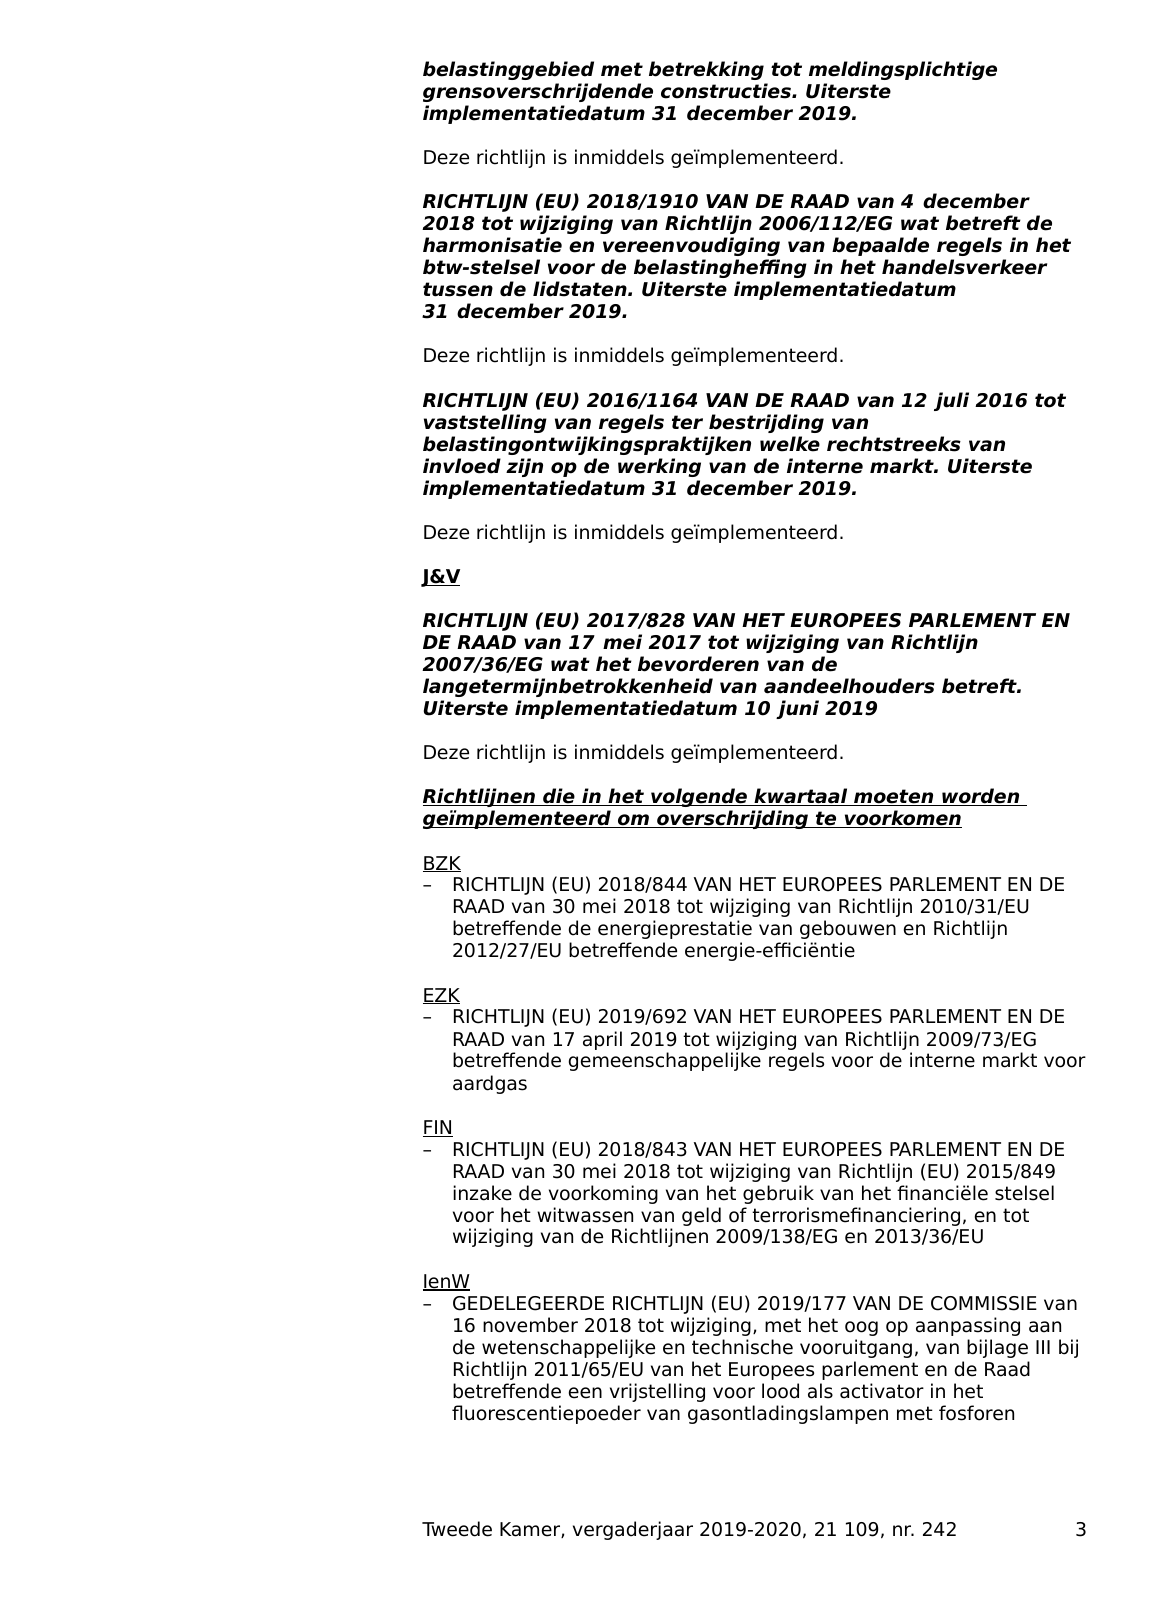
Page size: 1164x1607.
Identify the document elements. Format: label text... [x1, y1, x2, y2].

text Deze richtlijn is inmiddels geïmplementeerd. [422, 147, 1087, 169]
subtitle Richtlijnen die in het volgende kwartaal moeten worden geïmplementeerd om overschrijding te voorkomen [422, 786, 1087, 830]
text belastinggebied met betrekking tot meldingsplichtige grensoverschrijdende constructies. Uiterste implementatiedatum 31 december 2019. [422, 59, 1087, 125]
subtitle IenW [422, 1271, 1087, 1293]
subtitle BZK [422, 852, 1087, 874]
subtitle EZK [422, 984, 1087, 1006]
text RICHTLIJN (EU) 2016/1164 VAN DE RAAD van 12 juli 2016 tot vaststelling van regels ter bestrijding van belastingontwijkingspraktijken welke rechtstreeks van invloed zijn op de werking van de interne markt. Uiterste implementatiedatum 31 december 2019. [422, 389, 1087, 499]
subtitle FIN [422, 1117, 1087, 1138]
text – RICHTLIJN (EU) 2018/843 VAN HET EUROPEES PARLEMENT EN DE RAAD van 30 mei 2018 tot wijziging van Richtlijn (EU) 2015/849 inzake de voorkoming van het gebruik van het financiële stelsel voor het witwassen van geld of terrorismefinanciering, en tot wijziging van de Richtlijnen 2009/138/EG en 2013/36/EU [422, 1138, 1087, 1248]
text RICHTLIJN (EU) 2017/828 VAN HET EUROPEES PARLEMENT EN DE RAAD van 17 mei 2017 tot wijziging van Richtlijn 2007/36/EG wat het bevorderen van de langetermijnbetrokkenheid van aandeelhouders betreft. Uiterste implementatiedatum 10 juni 2019 [422, 610, 1087, 720]
text Deze richtlijn is inmiddels geïmplementeerd. [422, 742, 1087, 764]
text – RICHTLIJN (EU) 2019/692 VAN HET EUROPEES PARLEMENT EN DE RAAD van 17 april 2019 tot wijziging van Richtlijn 2009/73/EG betreffende gemeenschappelijke regels voor de interne markt voor aardgas [422, 1006, 1087, 1094]
text RICHTLIJN (EU) 2018/1910 VAN DE RAAD van 4 december 2018 tot wijziging van Richtlijn 2006/112/EG wat betreft de harmonisatie en vereenvoudiging van bepaalde regels in het btw-stelsel voor de belastingheffing in het handelsverkeer tussen de lidstaten. Uiterste implementatiedatum 31 december 2019. [422, 191, 1087, 323]
text – GEDELEGEERDE RICHTLIJN (EU) 2019/177 VAN DE COMMISSIE van 16 november 2018 tot wijziging, met het oog op aanpassing aan de wetenschappelijke en technische vooruitgang, van bijlage III bij Richtlijn 2011/65/EU van het Europees parlement en de Raad betreffende een vrijstelling voor lood als activator in het fluorescentiepoeder van gasontladingslampen met fosforen [422, 1293, 1087, 1424]
text Deze richtlijn is inmiddels geïmplementeerd. [422, 345, 1087, 367]
subtitle J&V [422, 566, 1087, 588]
text Deze richtlijn is inmiddels geïmplementeerd. [422, 522, 1087, 544]
text – RICHTLIJN (EU) 2018/844 VAN HET EUROPEES PARLEMENT EN DE RAAD van 30 mei 2018 tot wijziging van Richtlijn 2010/31/EU betreffende de energieprestatie van gebouwen en Richtlijn 2012/27/EU betreffende energie-efficiëntie [422, 874, 1087, 962]
